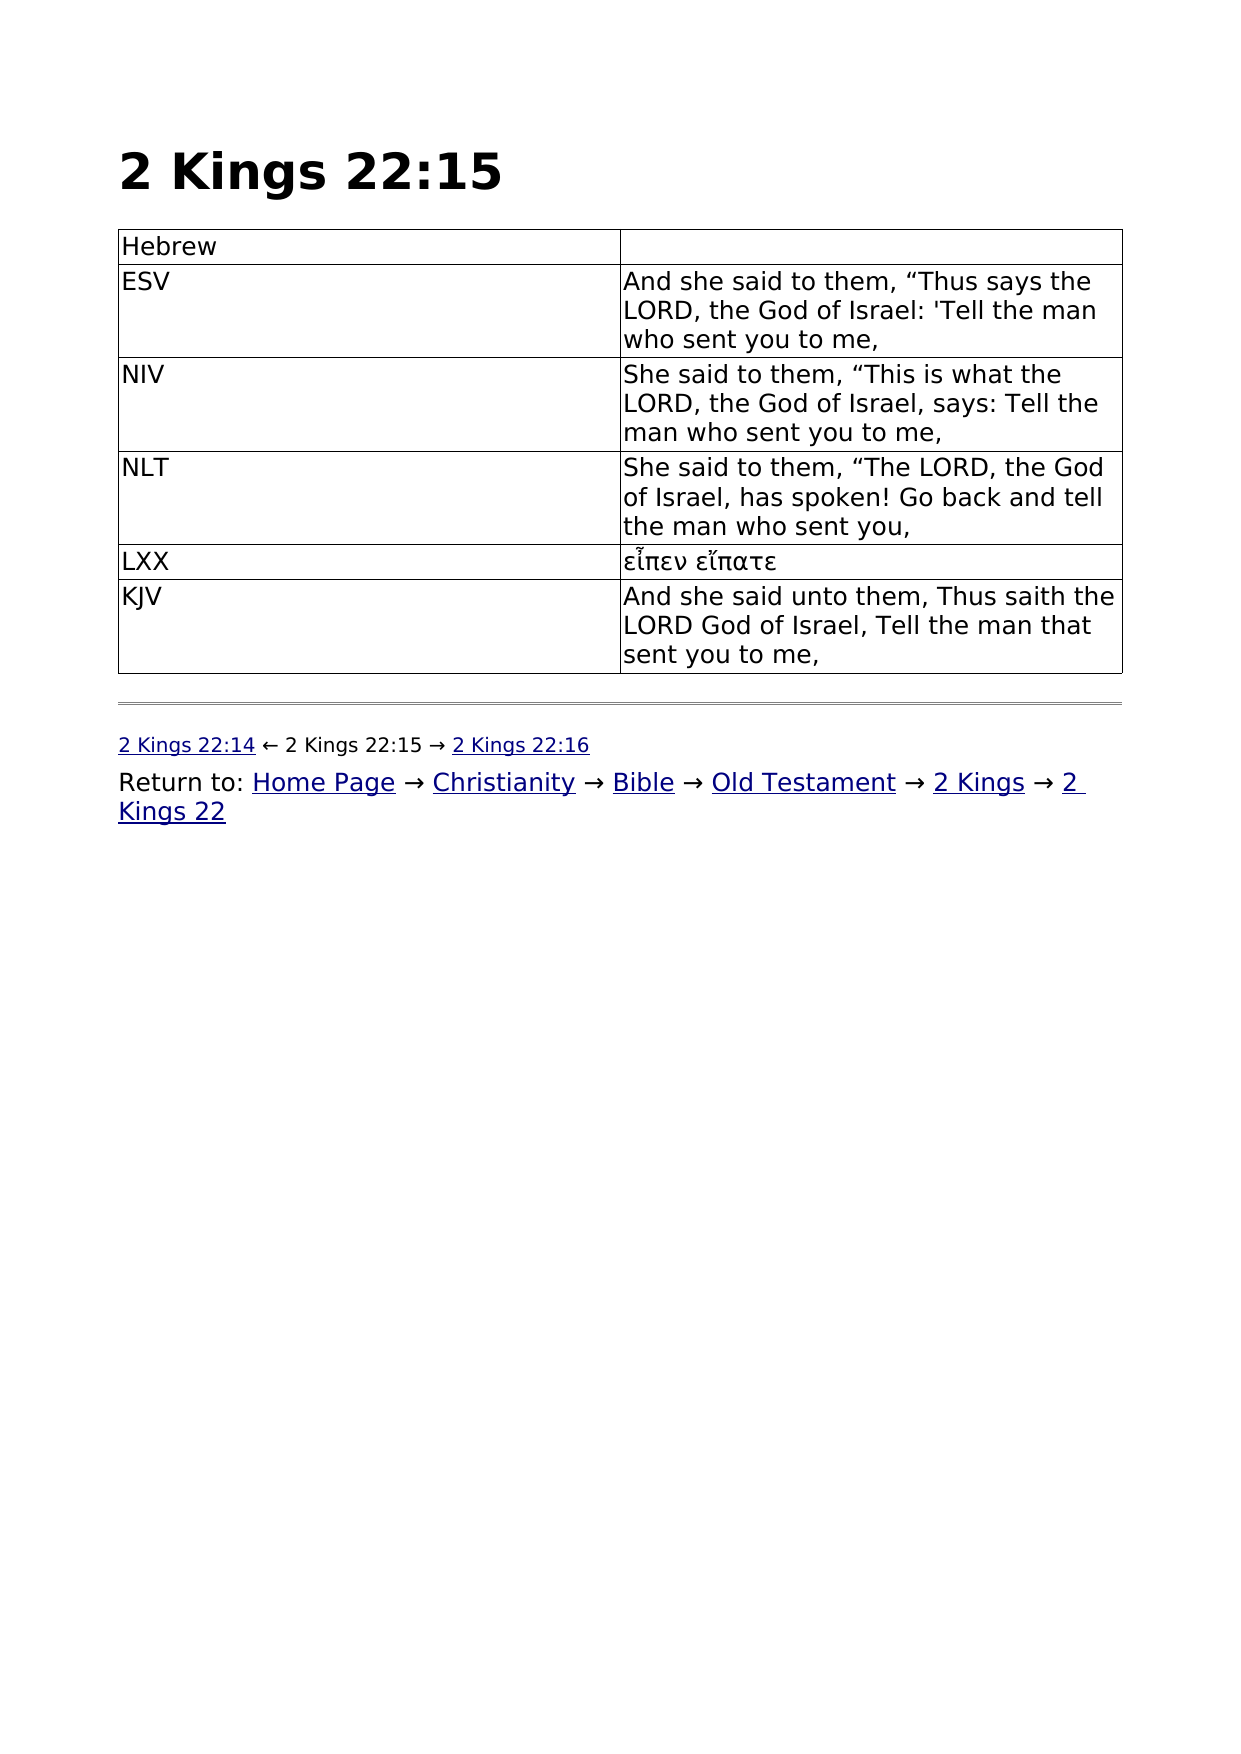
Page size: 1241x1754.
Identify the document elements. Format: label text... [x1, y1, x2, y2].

table_header Hebrew [119, 230, 620, 264]
table_cell NLT [119, 452, 620, 544]
subtitle 2 Kings 22:15 [118, 143, 1122, 201]
table_cell LXX [119, 545, 620, 579]
table_cell εἶπεν εἴπατε [621, 545, 1122, 579]
text Return to: Home Page → Christianity → Bible → Old Testament → 2 Kings → 2 Kings 22 [118, 768, 1122, 826]
table_cell ESV [119, 265, 620, 357]
table_cell KJV [119, 580, 620, 673]
table_cell NIV [119, 358, 620, 451]
table_cell She said to them, “The LORD, the God of Israel, has spoken! Go back and tell the man who sent you, [621, 452, 1122, 544]
table_cell She said to them, “This is what the LORD, the God of Israel, says: Tell the man who sent you to me, [621, 358, 1122, 451]
table_header [621, 230, 1122, 264]
text 2 Kings 22:14 ← 2 Kings 22:15 → 2 Kings 22:16 [118, 734, 1122, 768]
table_cell And she said to them, “Thus says the LORD, the God of Israel: 'Tell the man who sent you to me, [621, 265, 1122, 357]
table_cell And she said unto them, Thus saith the LORD God of Israel, Tell the man that sent you to me, [621, 580, 1122, 673]
